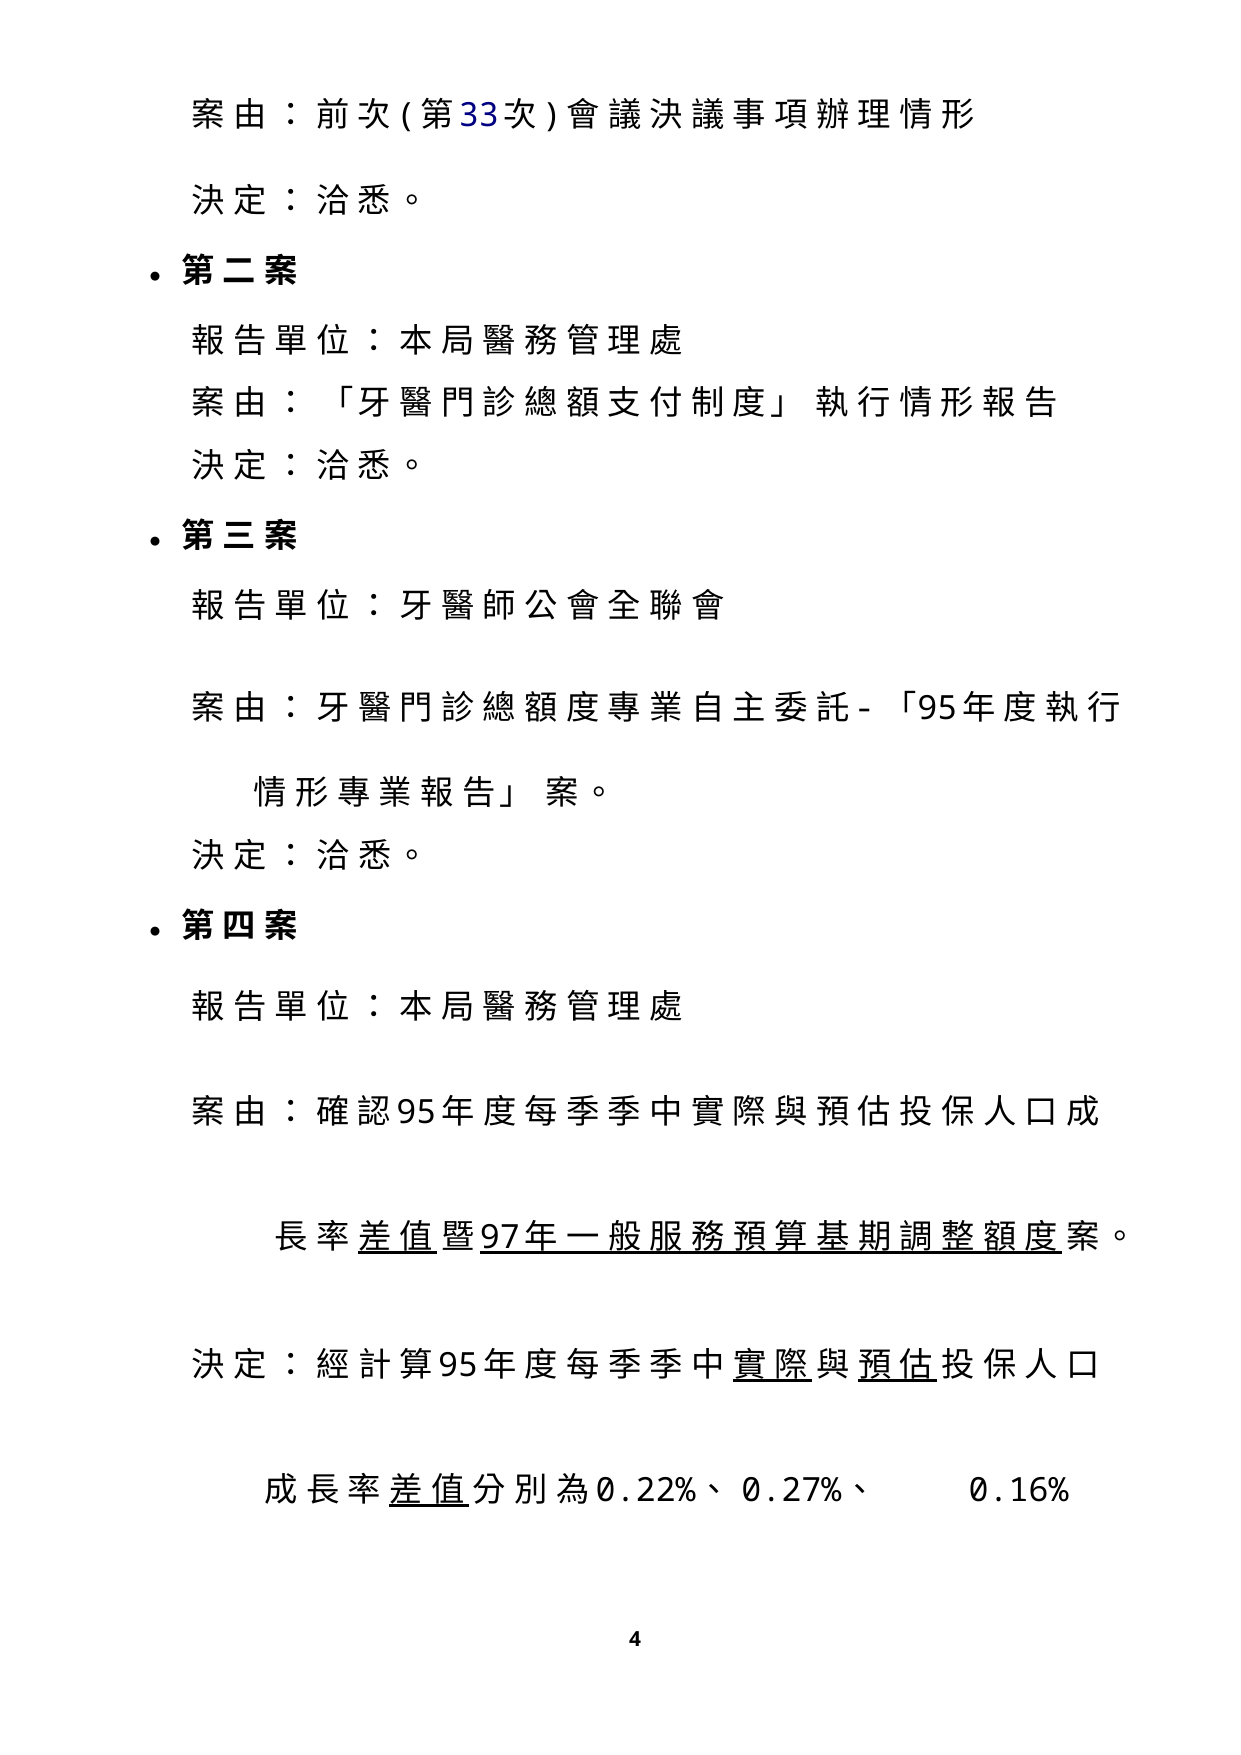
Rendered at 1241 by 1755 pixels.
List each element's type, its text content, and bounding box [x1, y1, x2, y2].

text ● 第二案 [145, 226, 1124, 288]
text 案由：「牙醫門診總額支付制度」執行情形報告 [178, 358, 1124, 421]
text 報告單位：牙醫師公會全聯會 [146, 561, 1124, 623]
text 報告單位：本局醫務管理處 [145, 962, 1124, 1024]
text 決定：經計算95年度每季季中實際與預估投保人口成長率差值分別為0.22%、0.27%、 0.16% [178, 1281, 1124, 1531]
text 案由：確認95年度每季季中實際與預估投保人口成長率差值暨97年一般服務預算基期調整額度案。 [178, 1028, 1124, 1278]
text 案由：牙醫門診總額度專業自主委託-「95年度執行情形專業報告」案。 [178, 623, 1124, 811]
text 案由：前次(第33次)會議決議事項辦理情形 [145, 31, 1124, 156]
text 決定：洽悉。 [145, 156, 1124, 218]
text 報告單位：本局醫務管理處 [145, 296, 1124, 358]
text ● 第四案 [145, 881, 1124, 943]
text ● 第三案 [145, 491, 1124, 553]
text 決定：洽悉。 [178, 421, 1124, 483]
text 決定：洽悉。 [178, 811, 1124, 873]
